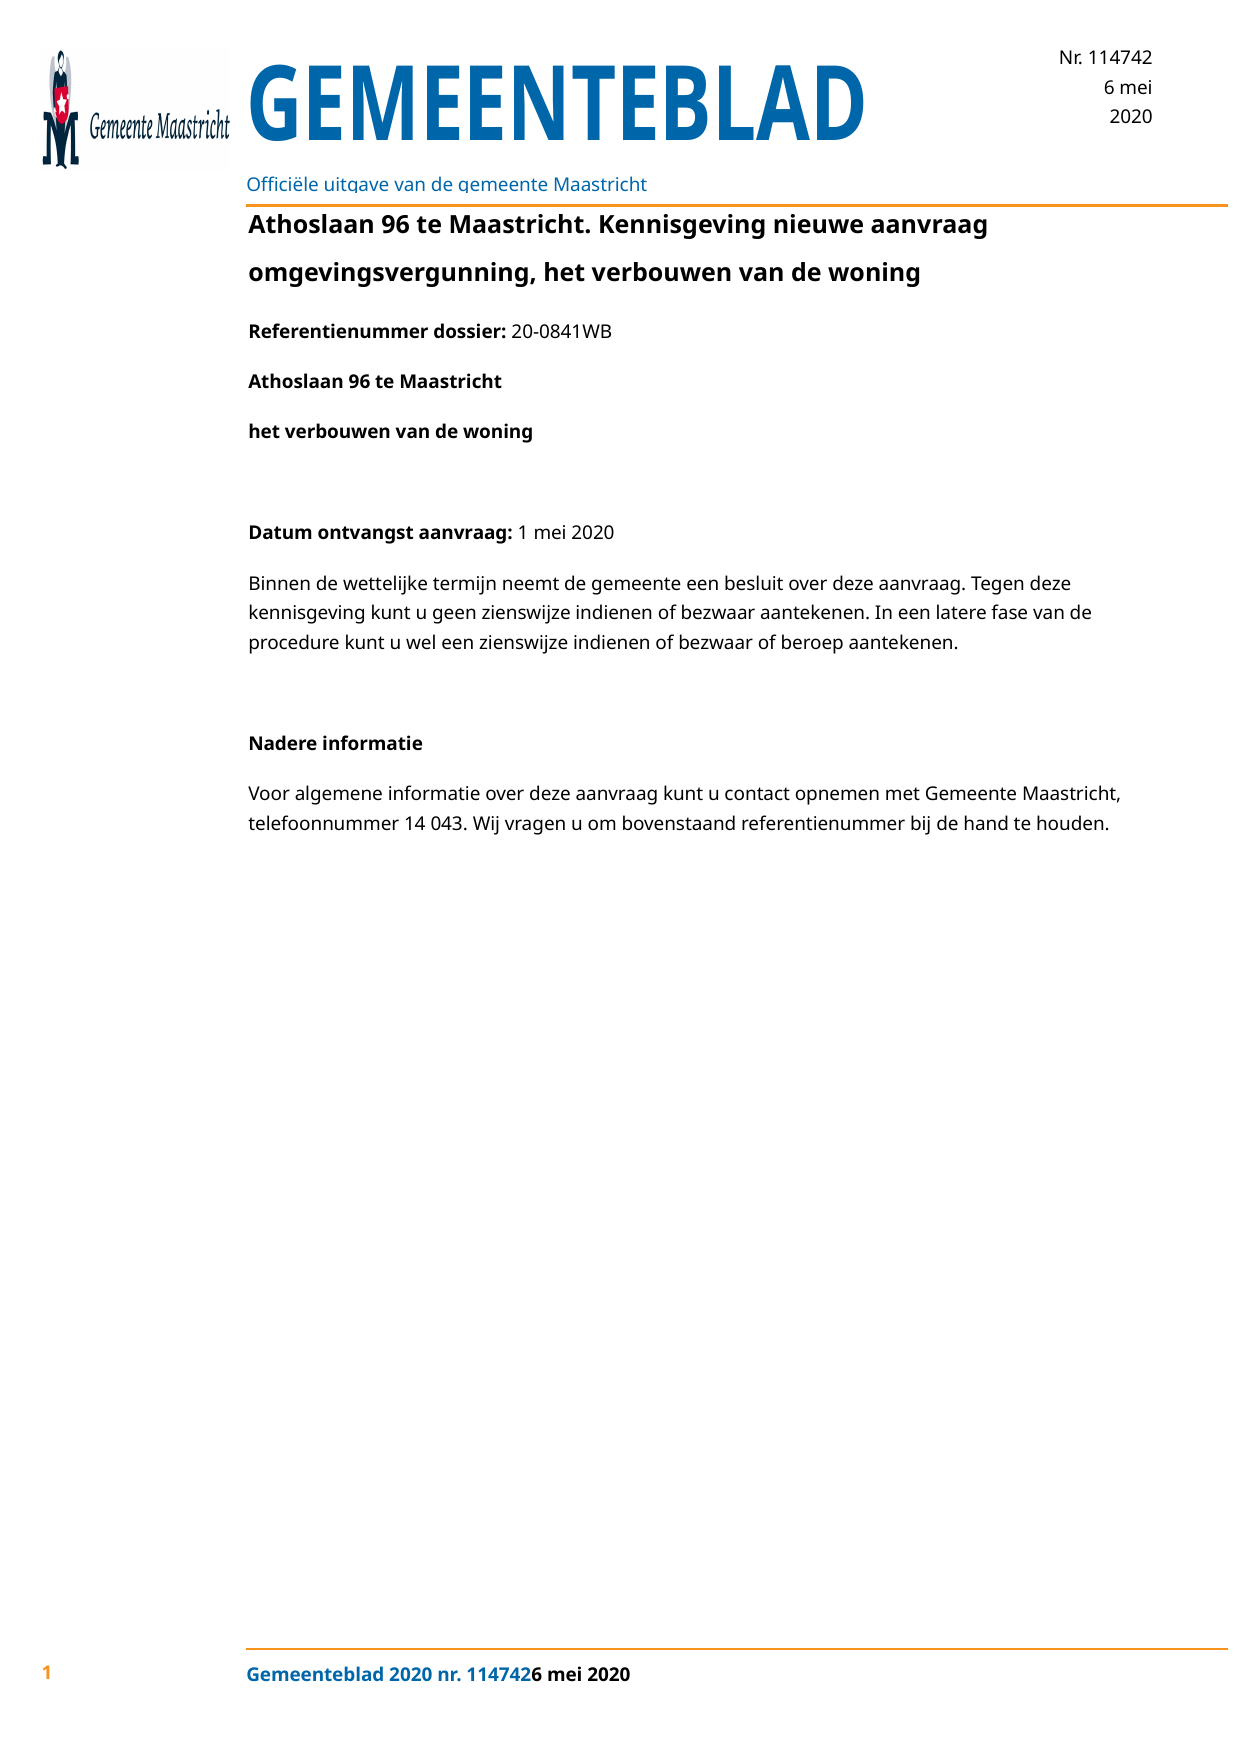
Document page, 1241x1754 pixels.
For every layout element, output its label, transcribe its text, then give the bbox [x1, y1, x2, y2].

text het verbouwen van de woning [248, 419, 1152, 444]
text Athoslaan 96 te Maastricht [248, 368, 1152, 394]
text Voor algemene informatie over deze aanvraag kunt u contact opnemen met Gemeente Maastricht, telefoonnummer 14 043. Wij vragen u om bovenstaand referentienummer bij de hand te houden. [248, 780, 1152, 836]
picture [41, 47, 231, 172]
text Referentienummer dossier: 20-0841WB [248, 318, 1152, 344]
text Binnen de wettelijke termijn neemt de gemeente een besluit over deze aanvraag. Tegen deze kennisgeving kunt u geen zienswijze indienen of bezwaar aantekenen. In een latere fase van de procedure kunt u wel een zienswijze indienen of bezwaar of beroep aantekenen. [248, 570, 1152, 655]
text Athoslaan 96 te Maastricht. Kennisgeving nieuwe aanvraag omgevingsvergunning, het verbouwen van de woning [248, 207, 1152, 288]
text Nadere informatie [248, 730, 1152, 756]
text Datum ontvangst aanvraag: 1 mei 2020 [248, 519, 1152, 545]
